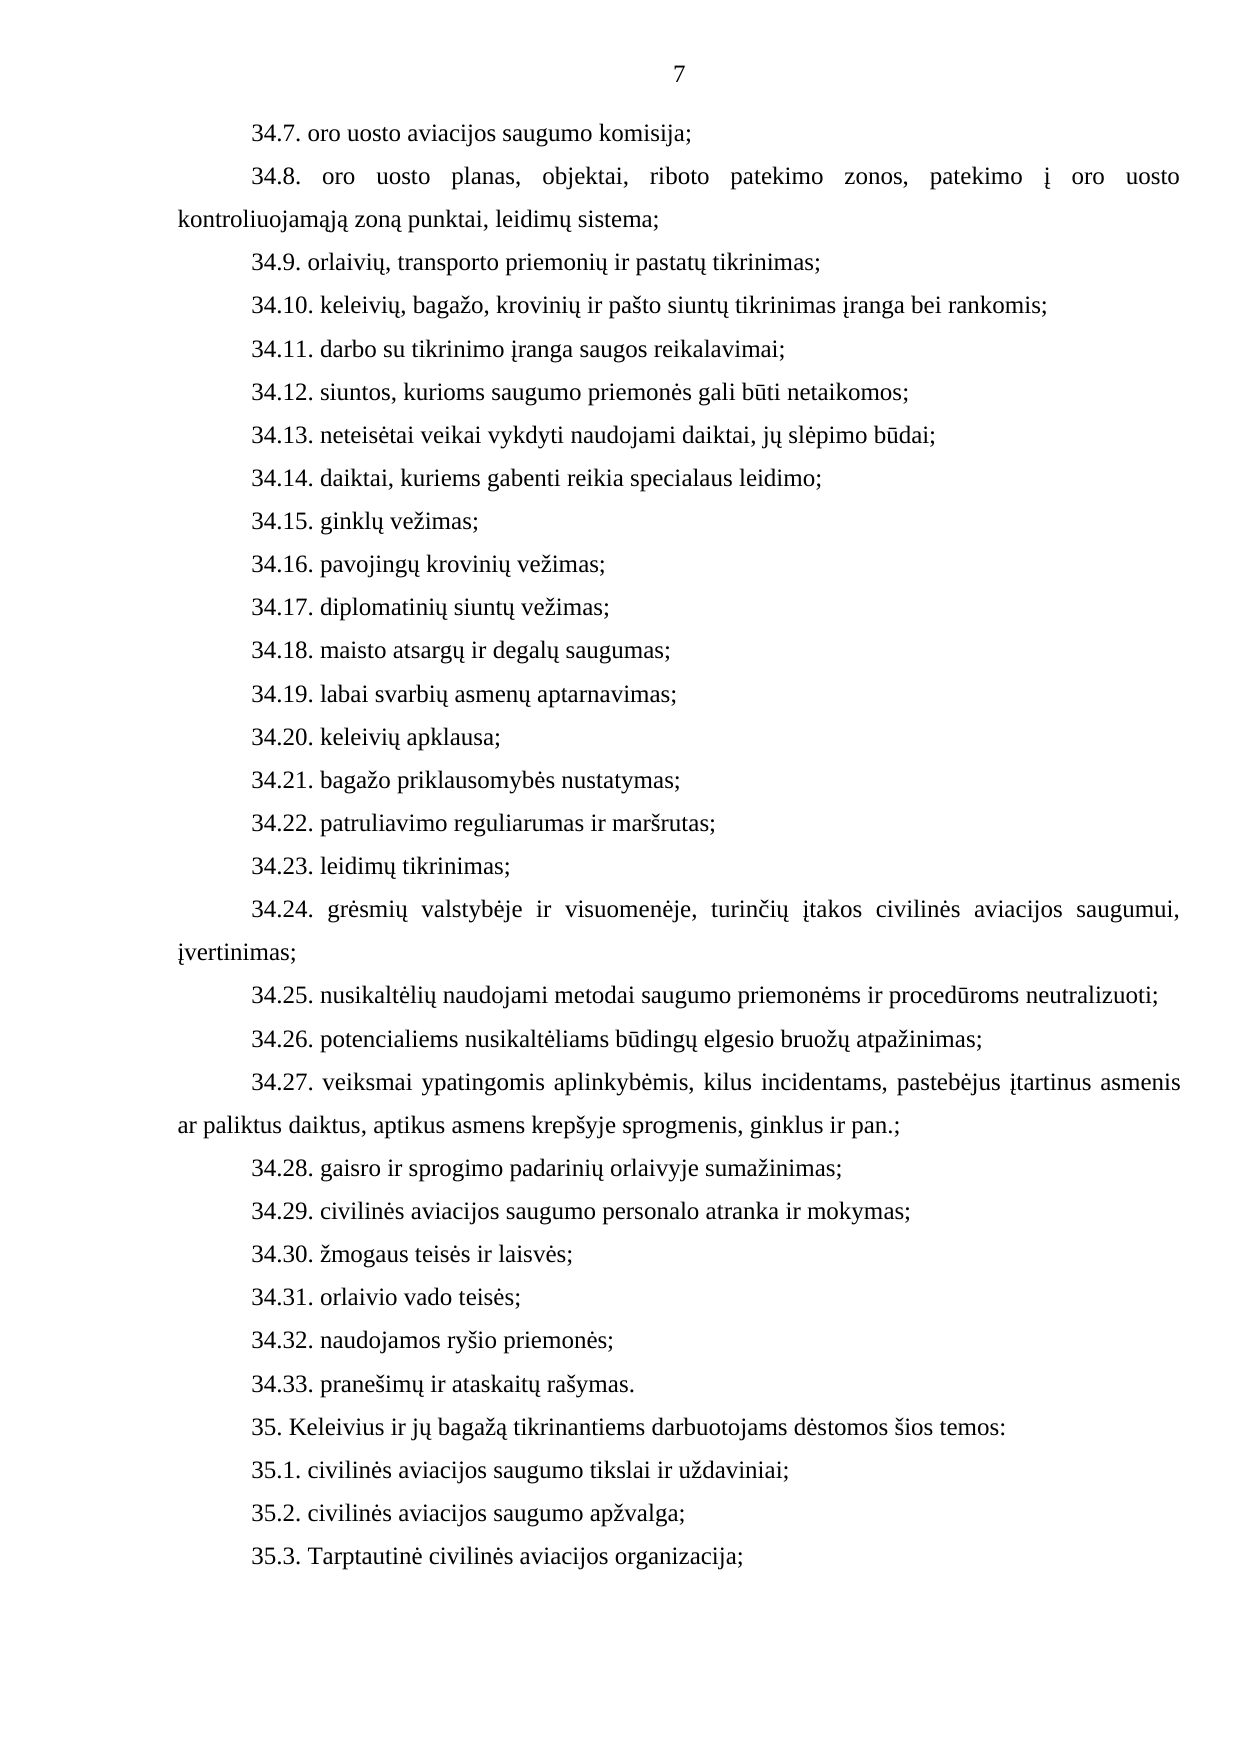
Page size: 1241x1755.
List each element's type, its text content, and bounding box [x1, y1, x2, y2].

text 34.26. potencialiems nusikaltėliams būdingų elgesio bruožų atpažinimas; [177, 1024, 1181, 1052]
text 34.22. patruliavimo reguliarumas ir maršrutas; [177, 808, 1181, 837]
text 34.23. leidimų tikrinimas; [177, 851, 1181, 880]
text 34.11. darbo su tikrinimo įranga saugos reikalavimai; [177, 334, 1181, 362]
text 34.17. diplomatinių siuntų vežimas; [177, 592, 1181, 621]
text 34.13. neteisėtai veikai vykdyti naudojami daiktai, jų slėpimo būdai; [177, 420, 1181, 449]
text 34.7. oro uosto aviacijos saugumo komisija; [177, 118, 1181, 147]
text 34.9. orlaivių, transporto priemonių ir pastatų tikrinimas; [177, 247, 1181, 276]
text 34.27. veiksmai ypatingomis aplinkybėmis, kilus incidentams, pastebėjus įtartinus asmenis ar paliktus daiktus, aptikus asmens krepšyje sprogmenis, ginklus ir pan.; [177, 1067, 1181, 1139]
text 34.20. keleivių apklausa; [177, 722, 1181, 751]
text 34.14. daiktai, kuriems gabenti reikia specialaus leidimo; [177, 463, 1181, 492]
text 34.24. grėsmių valstybėje ir visuomenėje, turinčių įtakos civilinės aviacijos saugumui, įvertinimas; [177, 894, 1181, 966]
text 34.25. nusikaltėlių naudojami metodai saugumo priemonėms ir procedūroms neutralizuoti; [177, 981, 1181, 1009]
text 34.21. bagažo priklausomybės nustatymas; [177, 765, 1181, 794]
text 34.28. gaisro ir sprogimo padarinių orlaivyje sumažinimas; [177, 1153, 1181, 1182]
text 34.18. maisto atsargų ir degalų saugumas; [177, 636, 1181, 664]
text 34.12. siuntos, kurioms saugumo priemonės gali būti netaikomos; [177, 377, 1181, 406]
text 34.31. orlaivio vado teisės; [177, 1282, 1181, 1311]
text 35.1. civilinės aviacijos saugumo tikslai ir uždaviniai; [177, 1455, 1181, 1484]
text 34.10. keleivių, bagažo, krovinių ir pašto siuntų tikrinimas įranga bei rankomis; [177, 291, 1181, 319]
text 34.29. civilinės aviacijos saugumo personalo atranka ir mokymas; [177, 1196, 1181, 1225]
text 34.32. naudojamos ryšio priemonės; [177, 1326, 1181, 1354]
text 34.8. oro uosto planas, objektai, riboto patekimo zonos, patekimo į oro uosto kontroliuojamąją zoną punktai, leidimų sistema; [177, 161, 1181, 233]
text 35.3. Tarptautinė civilinės aviacijos organizacija; [177, 1541, 1181, 1570]
text 34.33. pranešimų ir ataskaitų rašymas. [177, 1369, 1181, 1397]
text 34.16. pavojingų krovinių vežimas; [177, 549, 1181, 578]
text 34.19. labai svarbių asmenų aptarnavimas; [177, 679, 1181, 707]
text 34.15. ginklų vežimas; [177, 506, 1181, 535]
text 35. Keleivius ir jų bagažą tikrinantiems darbuotojams dėstomos šios temos: [177, 1412, 1181, 1441]
text 35.2. civilinės aviacijos saugumo apžvalga; [177, 1498, 1181, 1527]
text 34.30. žmogaus teisės ir laisvės; [177, 1239, 1181, 1268]
